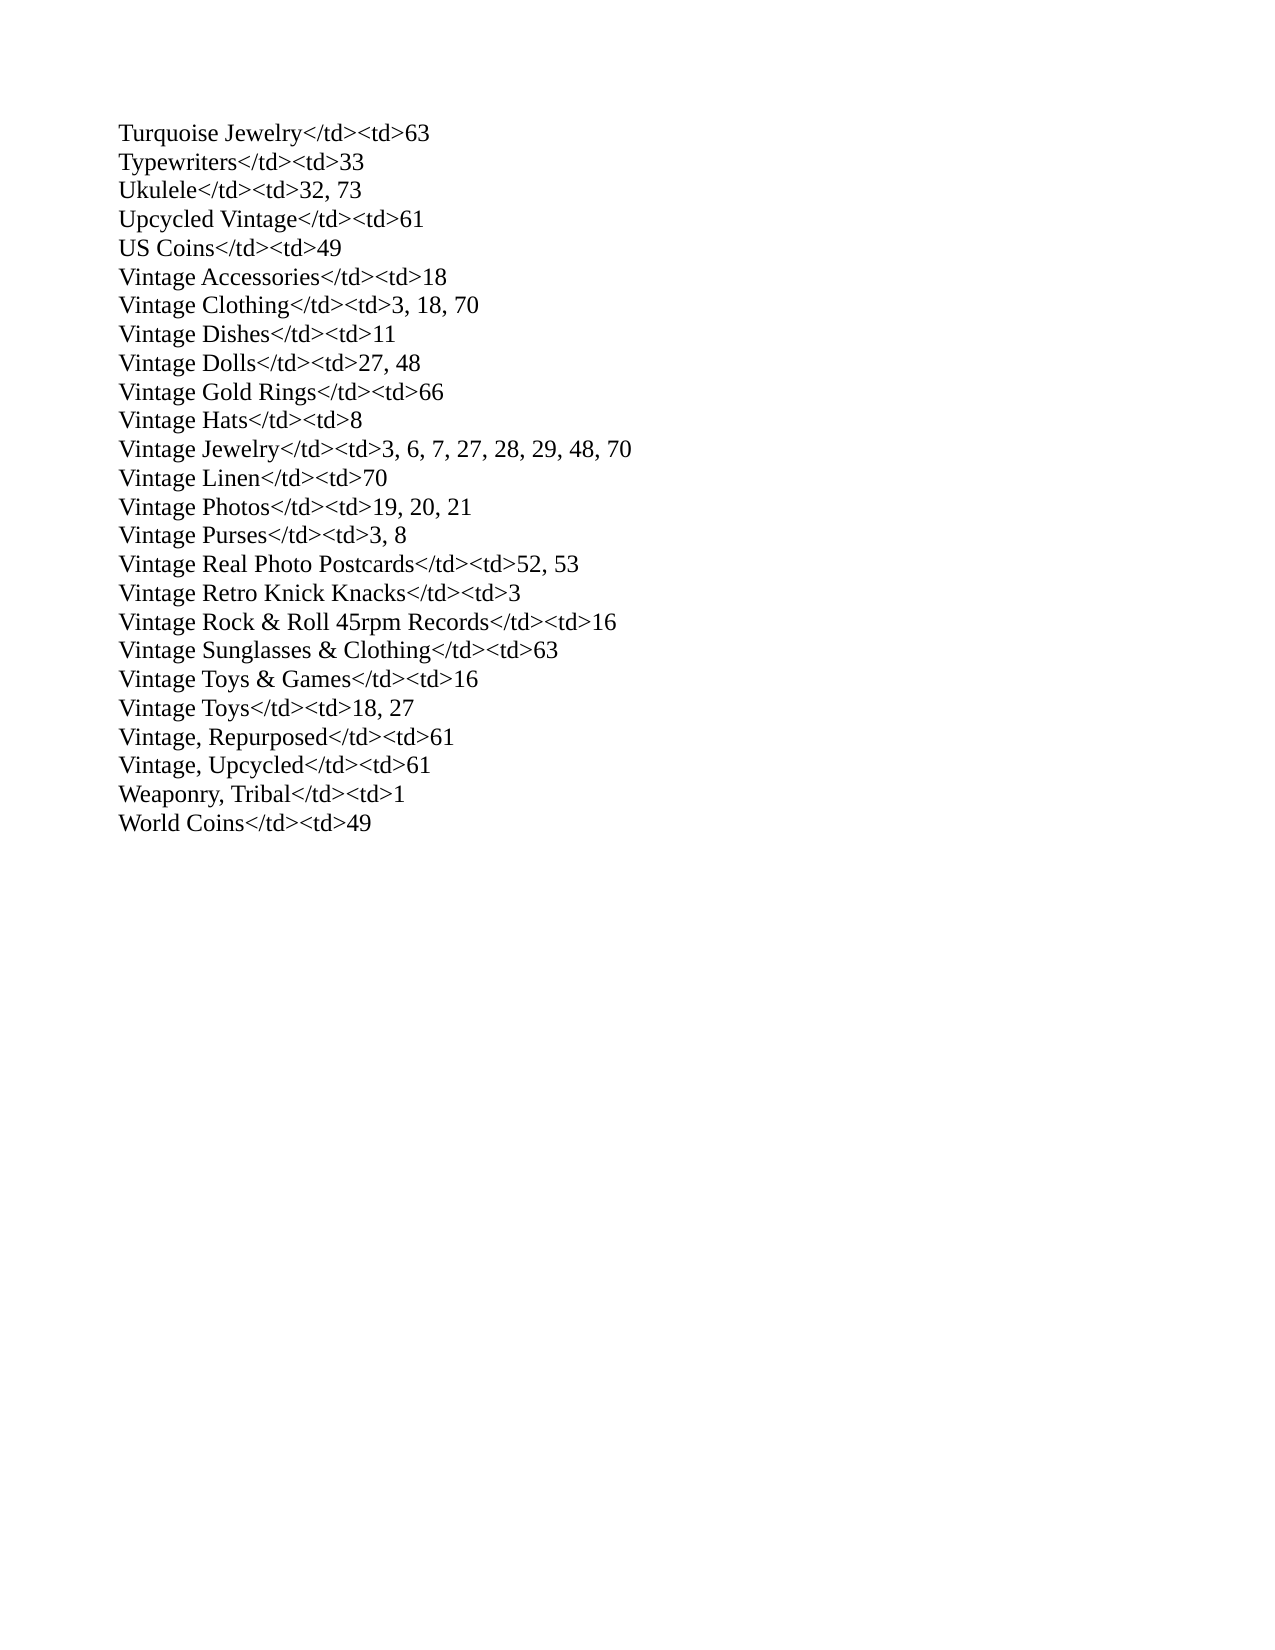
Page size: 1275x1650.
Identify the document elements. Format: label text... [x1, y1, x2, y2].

text Vintage Gold Rings</td><td>66 [118, 377, 1157, 406]
text Ukulele</td><td>32, 73 [118, 176, 1157, 204]
text Vintage Real Photo Postcards</td><td>52, 53 [118, 549, 1157, 578]
text Vintage Clothing</td><td>3, 18, 70 [118, 291, 1157, 319]
text Vintage Sunglasses & Clothing</td><td>63 [118, 636, 1157, 664]
text Vintage, Repurposed</td><td>61 [118, 722, 1157, 751]
text Typewriters</td><td>33 [118, 147, 1157, 176]
text Vintage Photos</td><td>19, 20, 21 [118, 492, 1157, 521]
text Vintage Retro Knick Knacks</td><td>3 [118, 578, 1157, 607]
text Weaponry, Tribal</td><td>1 [118, 779, 1157, 808]
text Vintage Rock & Roll 45rpm Records</td><td>16 [118, 607, 1157, 636]
text Vintage Toys & Games</td><td>16 [118, 664, 1157, 693]
text US Coins</td><td>49 [118, 233, 1157, 262]
text Upcycled Vintage</td><td>61 [118, 204, 1157, 233]
text World Coins</td><td>49 [118, 808, 1157, 837]
text Vintage Purses</td><td>3, 8 [118, 521, 1157, 549]
text Vintage Linen</td><td>70 [118, 463, 1157, 492]
text Vintage Dolls</td><td>27, 48 [118, 348, 1157, 377]
text Vintage, Upcycled</td><td>61 [118, 751, 1157, 779]
text Vintage Toys</td><td>18, 27 [118, 693, 1157, 722]
text Vintage Jewelry</td><td>3, 6, 7, 27, 28, 29, 48, 70 [118, 434, 1157, 463]
text Turquoise Jewelry</td><td>63 [118, 118, 1157, 147]
text Vintage Accessories</td><td>18 [118, 262, 1157, 291]
text Vintage Dishes</td><td>11 [118, 319, 1157, 348]
text Vintage Hats</td><td>8 [118, 406, 1157, 434]
